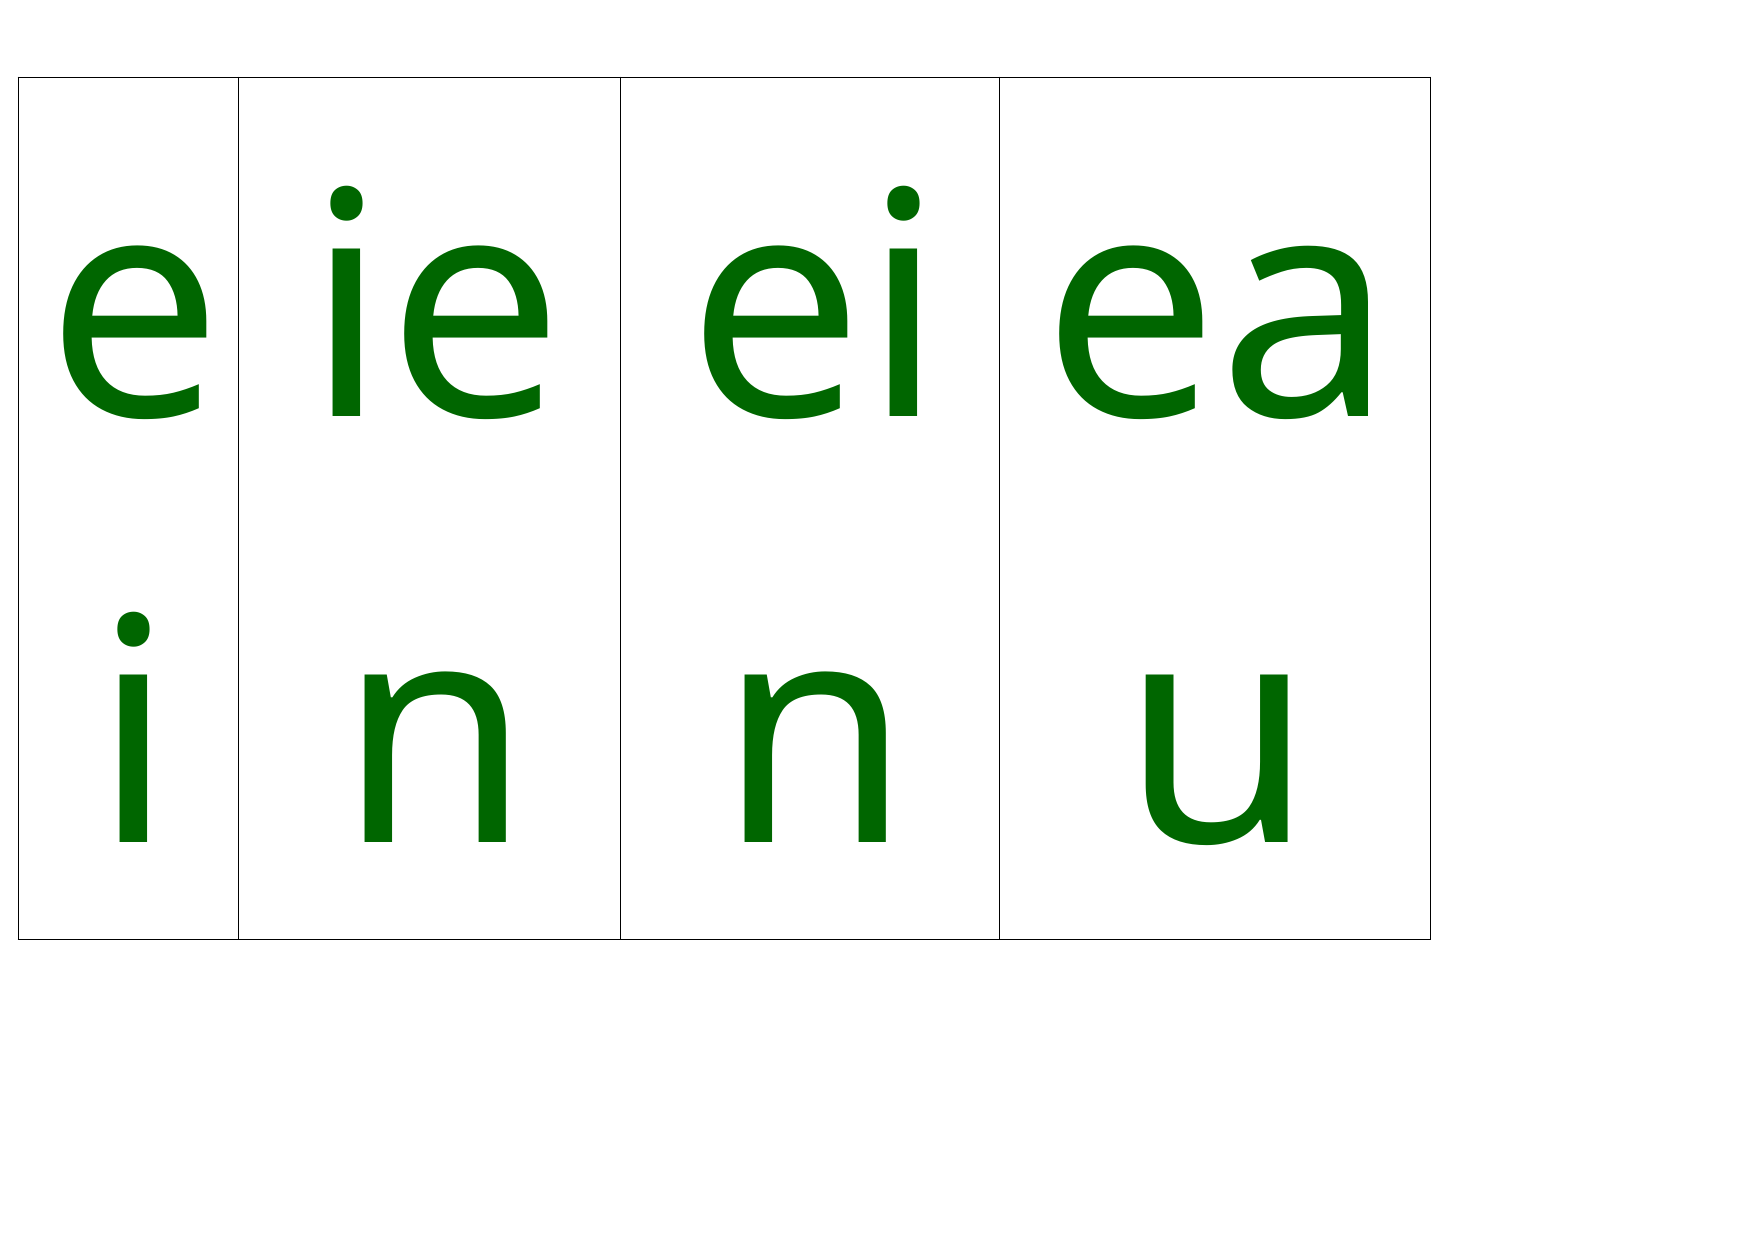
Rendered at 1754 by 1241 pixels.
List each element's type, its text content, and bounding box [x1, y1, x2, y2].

table_header ei [19, 78, 238, 939]
table_header ein [621, 78, 999, 939]
table_header ien [239, 78, 620, 939]
table_header eau [1000, 78, 1430, 939]
